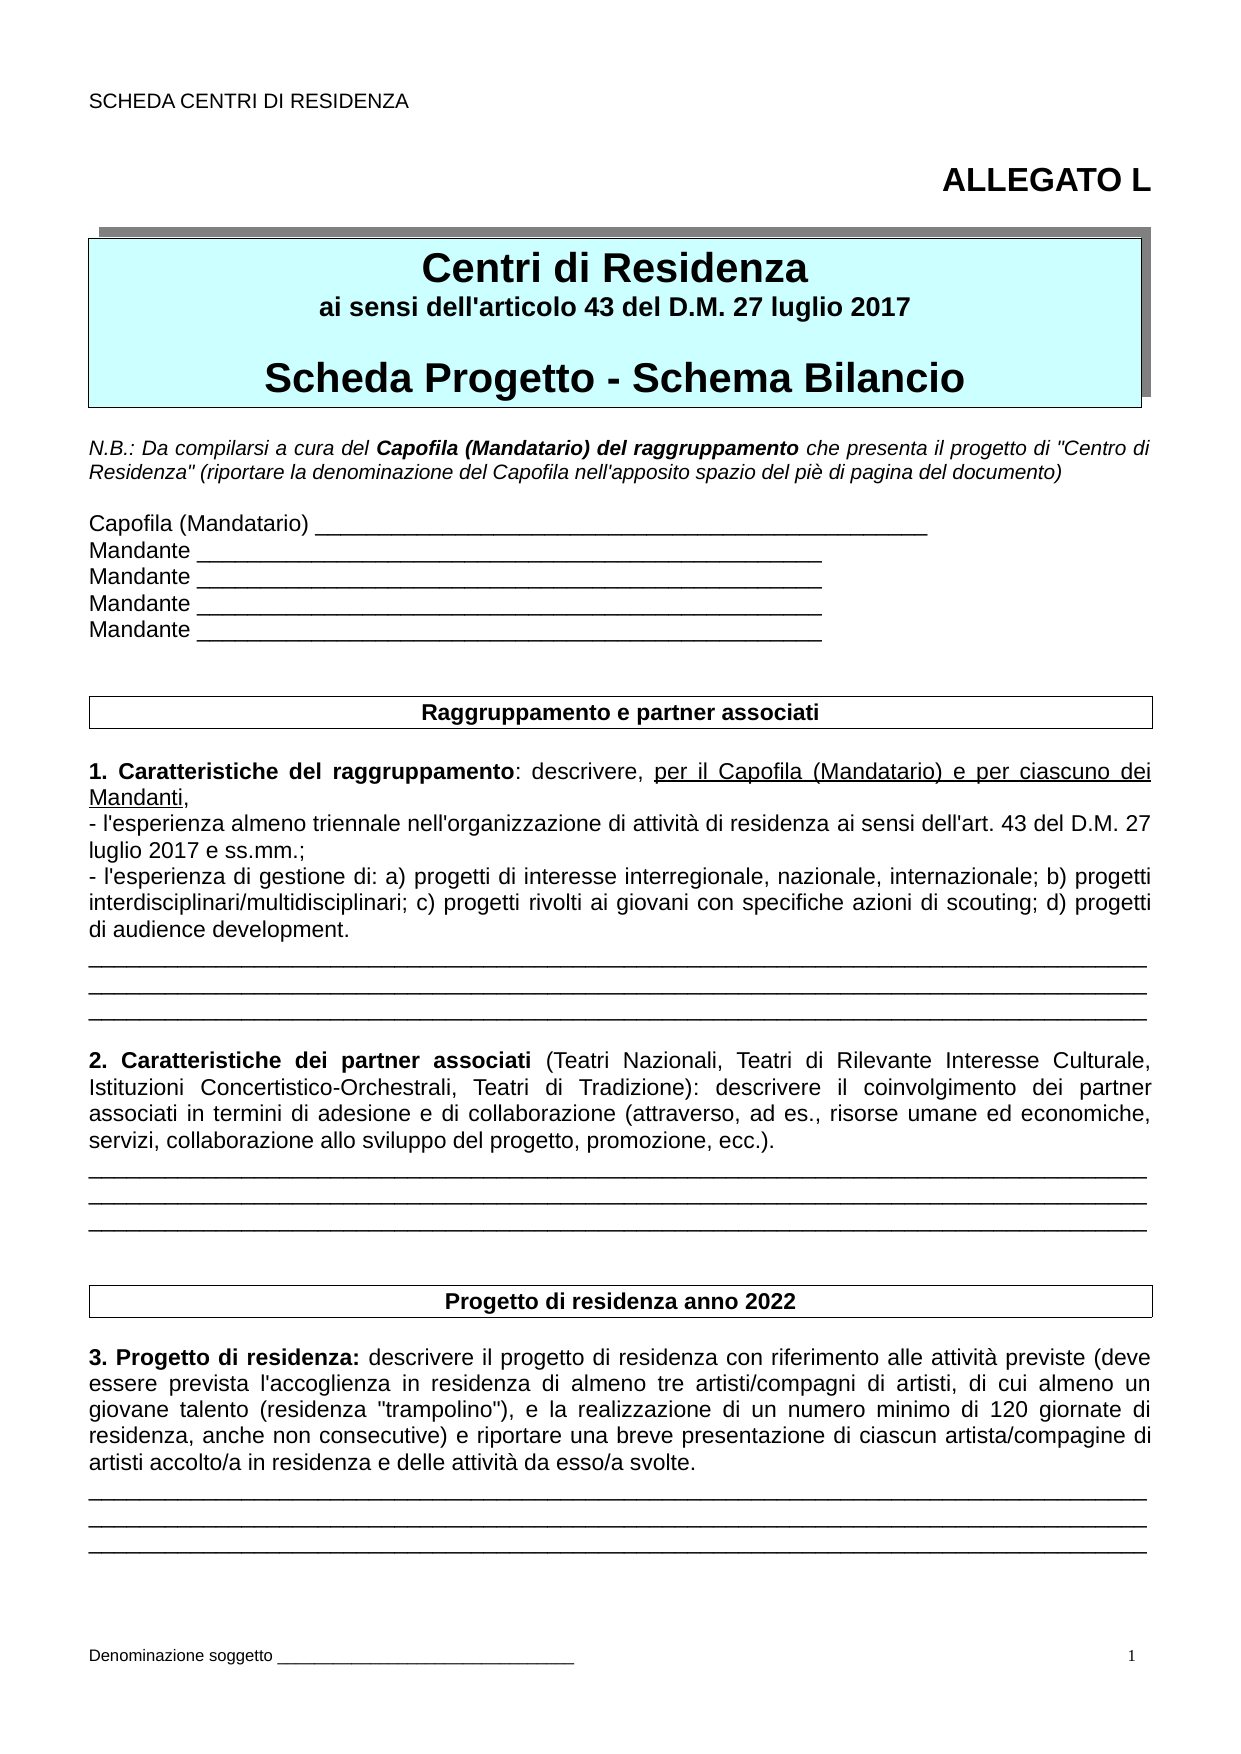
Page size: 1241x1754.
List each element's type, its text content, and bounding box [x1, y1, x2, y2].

text N.B.: Da compilarsi a cura del Capofila (Mandatario) del raggruppamento che presenta il progetto di "Centro di Residenza" (riportare la denominazione del Capofila nell'apposito spazio del piè di pagina del documento) [88, 436, 1152, 484]
text Progetto di residenza anno 2022 [90, 1286, 1152, 1317]
text Mandante _________________________________________________ [88, 616, 1152, 643]
text Capofila (Mandatario) ________________________________________________ [88, 510, 1152, 537]
text Mandante _________________________________________________ [88, 563, 1152, 589]
text ALLEGATO L [679, 160, 1152, 198]
text Mandante _________________________________________________ [88, 537, 1152, 563]
text 2. Caratteristiche dei partner associati (Teatri Nazionali, Teatri di Rilevante Interesse Culturale, Istituzioni Concertistico-Orchestrali, Teatri di Tradizione): descrivere il coinvolgimento dei partner associati in termini di adesione e di collaborazione (attraverso, ad es., risorse umane ed economiche, servizi, collaborazione allo sviluppo del progetto, promozione, ecc.). [88, 1047, 1152, 1153]
text _________________________________________________________________________________________________________________________________________________________________________________________________________________________________________________________ [88, 1475, 1152, 1554]
text Mandante _________________________________________________ [88, 590, 1152, 616]
text Raggruppamento e partner associati [90, 697, 1152, 728]
text - l'esperienza almeno triennale nell'organizzazione di attività di residenza ai sensi dell'art. 43 del D.M. 27 luglio 2017 e ss.mm.; [88, 810, 1152, 863]
text _________________________________________________________________________________________________________________________________________________________________________________________________________________________________________________________ [88, 1153, 1152, 1232]
table_header Centri di Residenza ai sensi dell'articolo 43 del D.M. 27 luglio 2017 Scheda Progetto - Schema Bilancio [89, 239, 1141, 407]
text - l'esperienza di gestione di: a) progetti di interesse interregionale, nazionale, internazionale; b) progetti interdisciplinari/multidisciplinari; c) progetti rivolti ai giovani con specifiche azioni di scouting; d) progetti di audience development. [88, 863, 1152, 942]
text _________________________________________________________________________________________________________________________________________________________________________________________________________________________________________________________ [88, 942, 1152, 1021]
text 3. Progetto di residenza: descrivere il progetto di residenza con riferimento alle attività previste (deve essere prevista l'accoglienza in residenza di almeno tre artisti/compagni di artisti, di cui almeno un giovane talento (residenza "trampolino"), e la realizzazione di un numero minimo di 120 giornate di residenza, anche non consecutive) e riportare una breve presentazione di ciascun artista/compagine di artisti accolto/a in residenza e delle attività da esso/a svolte. [88, 1343, 1152, 1475]
text 1. Caratteristiche del raggruppamento: descrivere, per il Capofila (Mandatario) e per ciascuno dei Mandanti, [88, 758, 1152, 810]
